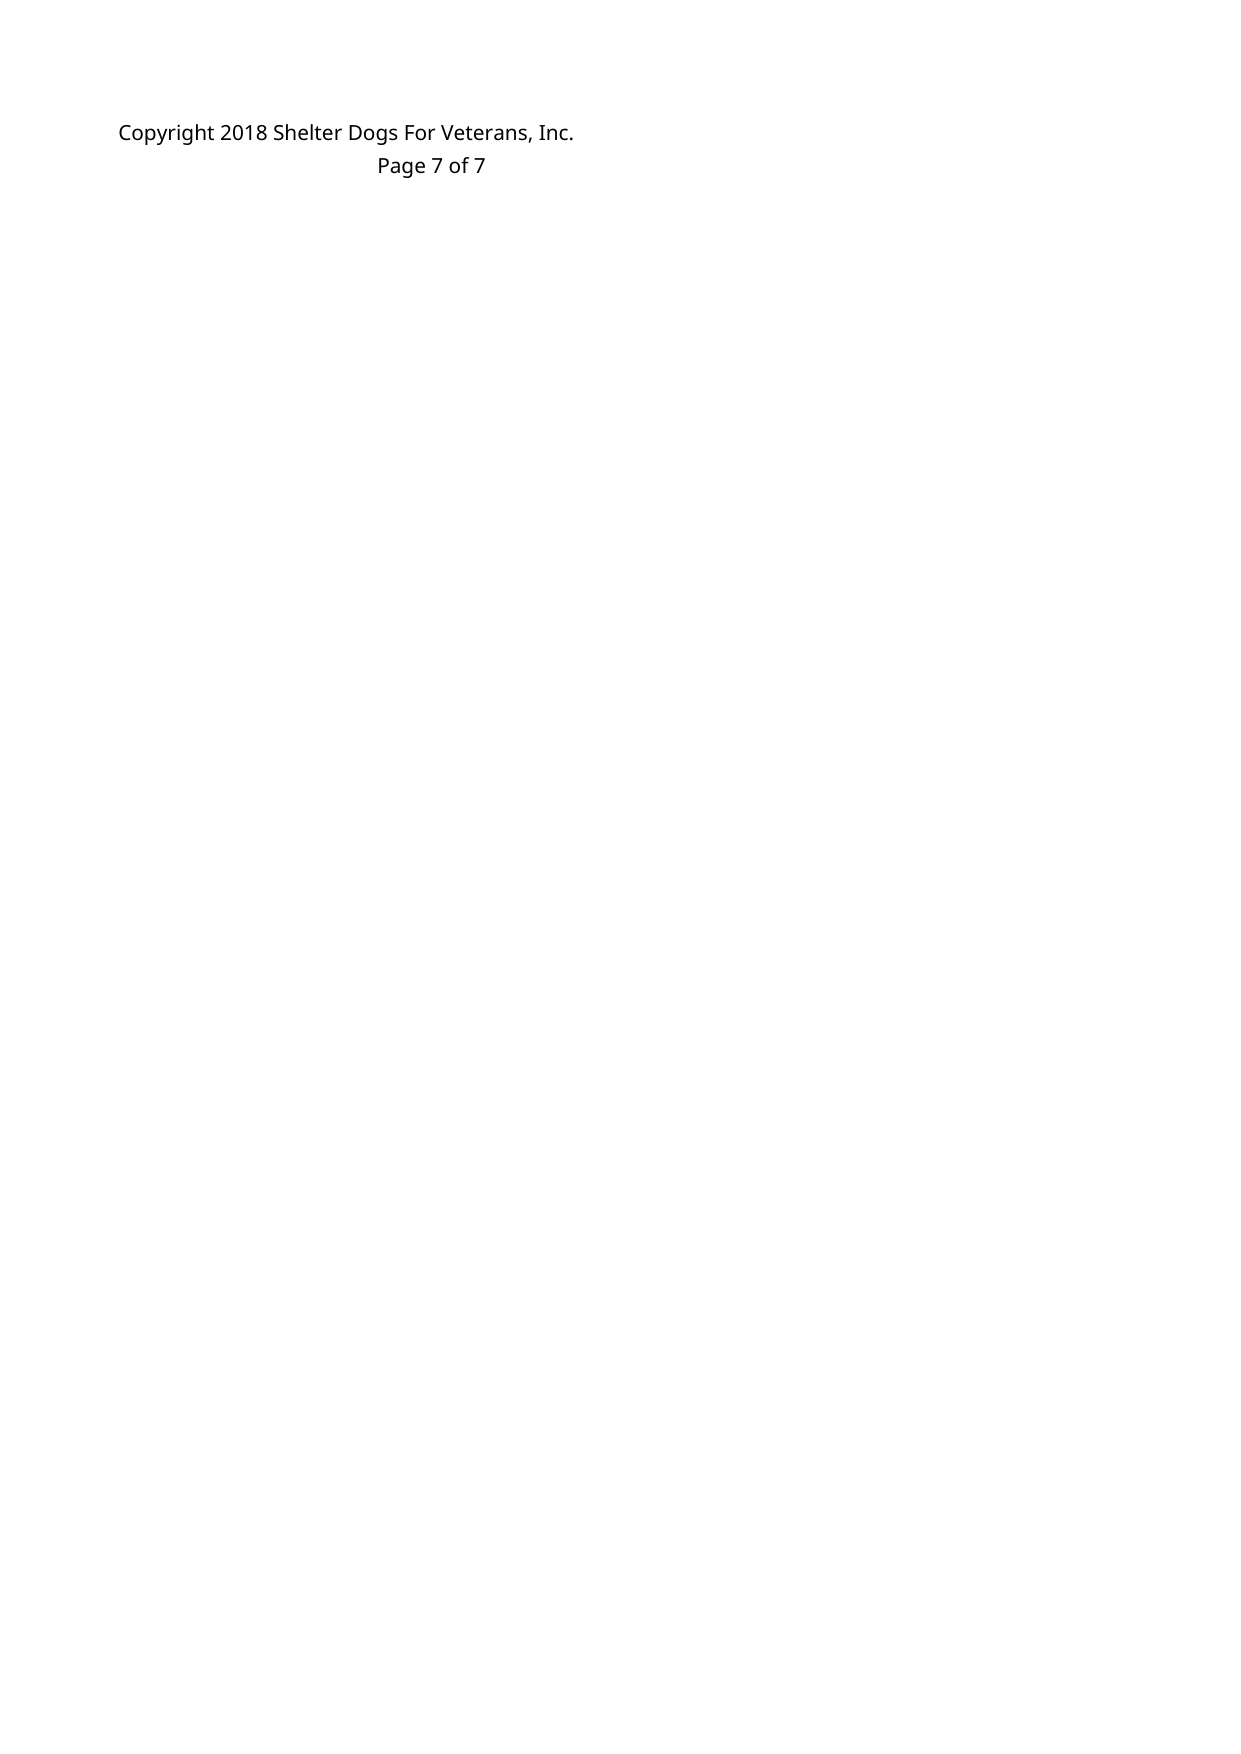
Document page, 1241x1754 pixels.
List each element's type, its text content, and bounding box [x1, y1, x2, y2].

text Copyright 2018 Shelter Dogs For Veterans, Inc. Page 7 of 7 [118, 118, 1122, 181]
